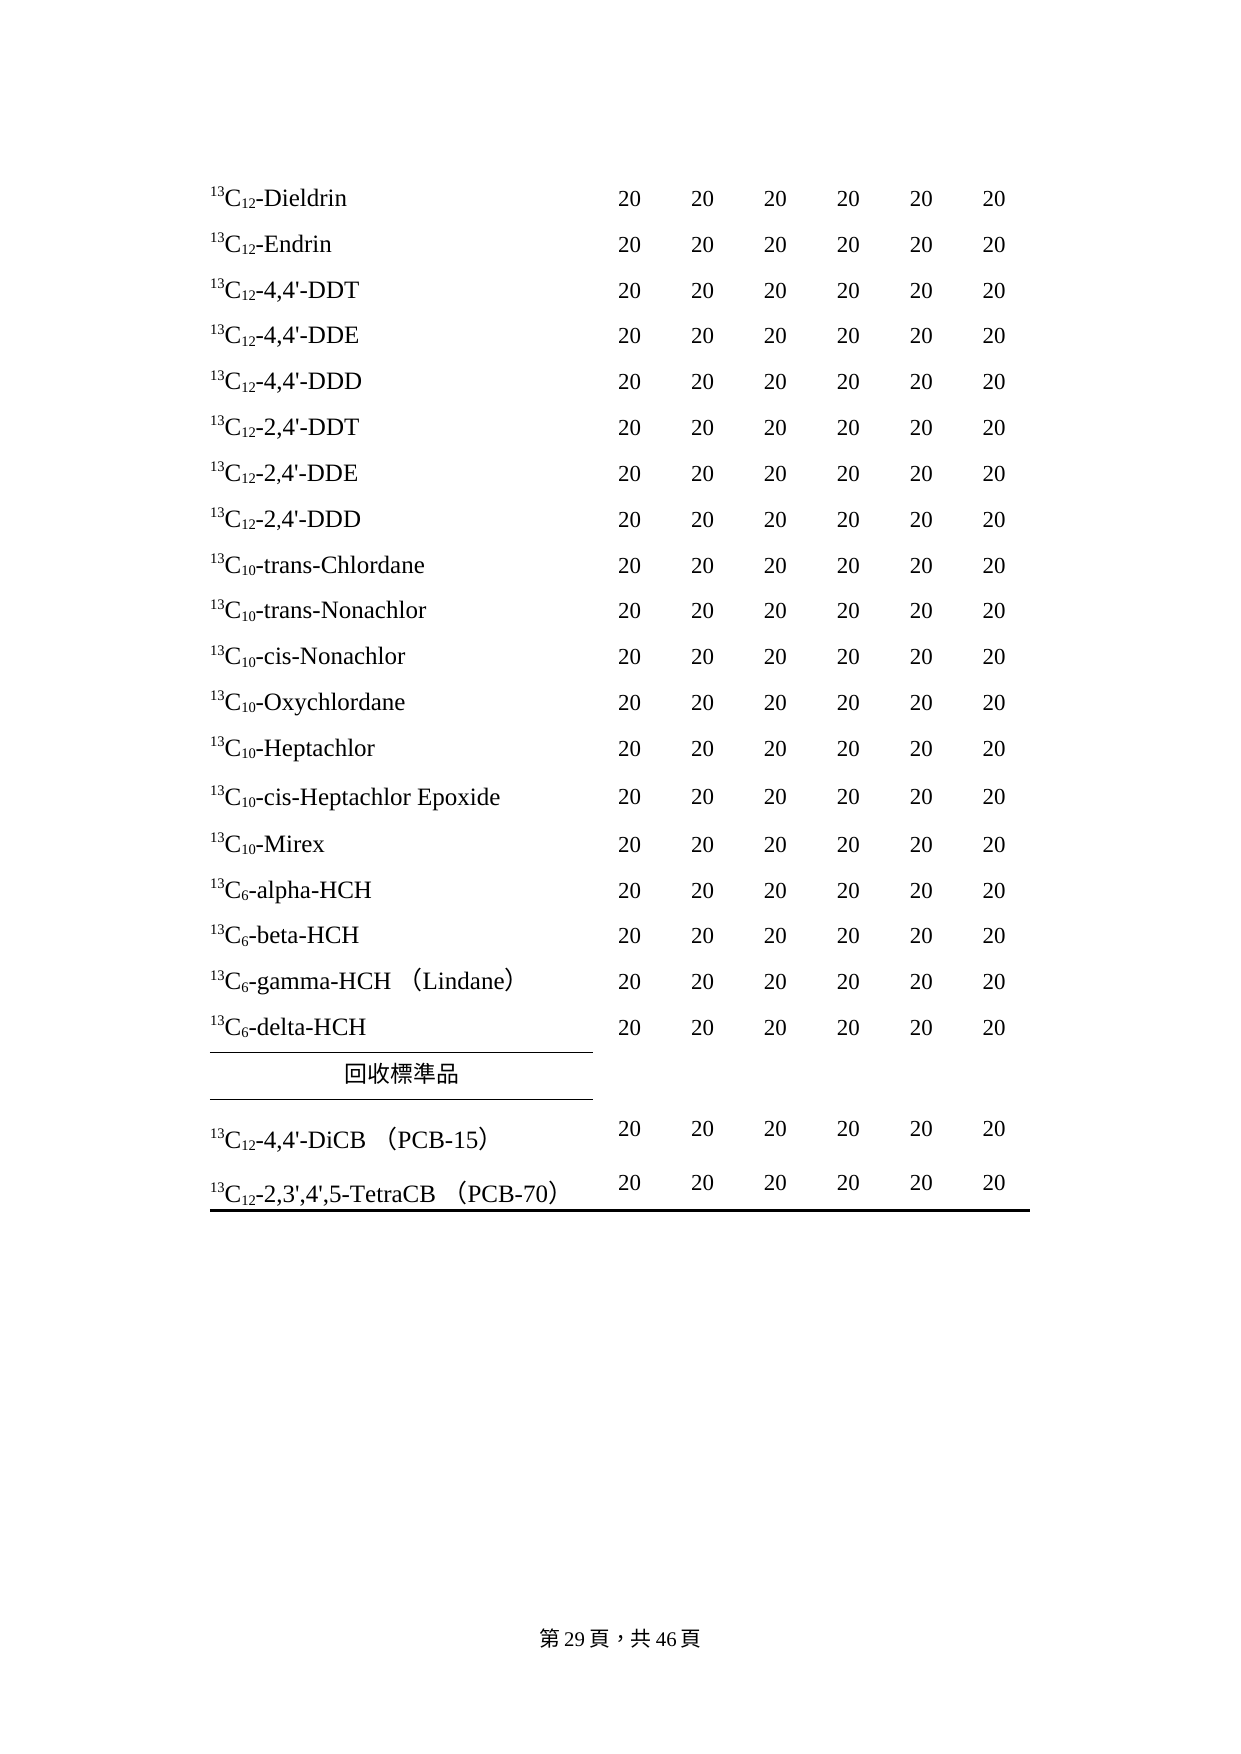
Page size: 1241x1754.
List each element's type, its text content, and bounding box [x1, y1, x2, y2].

table_cell 20 [885, 361, 957, 406]
table_cell 20 [593, 452, 666, 498]
table_cell 20 [739, 1006, 812, 1052]
table_cell 20 [812, 869, 884, 915]
table_cell 20 [666, 177, 739, 223]
table_cell 20 [812, 1099, 884, 1154]
table_cell 20 [885, 177, 957, 223]
table_cell 20 [958, 915, 1030, 961]
table_cell 13C10-cis-Nonachlor [210, 636, 593, 681]
table_cell 20 [739, 869, 812, 915]
table_cell 20 [885, 223, 957, 269]
table_cell 20 [666, 727, 739, 773]
table_cell 20 [958, 869, 1030, 915]
table_cell 20 [885, 452, 957, 498]
table_cell 20 [593, 727, 666, 773]
table_cell 20 [885, 636, 957, 681]
table_cell 20 [885, 869, 957, 915]
table_cell 13C10-trans-Chlordane [210, 544, 593, 590]
table_cell 20 [885, 315, 957, 361]
table_cell 20 [739, 361, 812, 406]
table_cell 20 [812, 223, 884, 269]
table_cell 13C6-beta-HCH [210, 915, 593, 961]
table_cell 20 [958, 361, 1030, 406]
table_cell 20 [958, 452, 1030, 498]
table_cell 13C10-Mirex [210, 823, 593, 869]
table_cell 20 [666, 869, 739, 915]
table_cell 13C6-delta-HCH [210, 1006, 593, 1052]
table_cell [812, 1052, 884, 1099]
table_cell 20 [958, 315, 1030, 361]
table_cell 13C10-trans-Nonachlor [210, 590, 593, 636]
table_cell 20 [593, 1006, 666, 1052]
table_cell 20 [666, 636, 739, 681]
table_cell 20 [593, 269, 666, 315]
table_cell 20 [885, 1006, 957, 1052]
table_cell 20 [666, 773, 739, 823]
table_cell 20 [739, 590, 812, 636]
table_cell [885, 1052, 957, 1099]
table_cell 20 [666, 681, 739, 727]
table_cell 13C12-Endrin [210, 223, 593, 269]
table_cell 20 [593, 773, 666, 823]
table_cell 20 [593, 498, 666, 544]
table_cell 20 [593, 315, 666, 361]
table_cell 20 [666, 961, 739, 1006]
table_cell 20 [958, 590, 1030, 636]
table_cell [958, 1052, 1030, 1099]
table_cell 20 [593, 223, 666, 269]
table_cell 20 [812, 269, 884, 315]
table_cell 20 [885, 269, 957, 315]
table_cell [593, 1052, 666, 1099]
table_cell 13C12-Dieldrin [210, 177, 593, 223]
table_cell 20 [812, 727, 884, 773]
table_cell 20 [666, 1154, 739, 1208]
table_cell 回收標準品 [210, 1053, 593, 1099]
table_cell 20 [958, 823, 1030, 869]
table_cell 20 [958, 1154, 1030, 1208]
table_cell 20 [666, 498, 739, 544]
table_cell 20 [885, 1154, 957, 1208]
table_cell 20 [593, 1154, 666, 1208]
table_cell 20 [885, 544, 957, 590]
table_cell 20 [812, 915, 884, 961]
table_cell 20 [812, 452, 884, 498]
table_cell 20 [739, 823, 812, 869]
table_cell 13C12-2,4'-DDE [210, 452, 593, 498]
table_cell 13C10-Heptachlor [210, 727, 593, 773]
table_cell 20 [739, 406, 812, 452]
table_cell 20 [958, 681, 1030, 727]
table_cell 20 [666, 823, 739, 869]
table_cell 20 [666, 223, 739, 269]
table_cell 20 [593, 823, 666, 869]
table_cell [666, 1052, 739, 1099]
table_cell 20 [666, 590, 739, 636]
table_cell 20 [593, 961, 666, 1006]
table_cell 20 [666, 1099, 739, 1154]
table_cell 20 [666, 406, 739, 452]
table_cell 20 [666, 544, 739, 590]
table_cell 20 [812, 177, 884, 223]
table_cell 13C6-gamma-HCH （Lindane） [210, 961, 593, 1006]
table_cell 20 [812, 1006, 884, 1052]
table_cell 20 [958, 177, 1030, 223]
table_cell 20 [885, 1099, 957, 1154]
table_cell 20 [739, 727, 812, 773]
table_cell 20 [812, 823, 884, 869]
table_cell 20 [958, 1099, 1030, 1154]
table_cell 20 [739, 1154, 812, 1208]
table_cell 20 [812, 406, 884, 452]
table_cell 20 [666, 361, 739, 406]
table_cell 20 [812, 498, 884, 544]
table_cell 20 [593, 590, 666, 636]
table_cell 20 [812, 961, 884, 1006]
table_cell 20 [593, 361, 666, 406]
table_cell 20 [885, 681, 957, 727]
table_cell 20 [739, 498, 812, 544]
table_cell 20 [739, 177, 812, 223]
table_cell 20 [958, 727, 1030, 773]
table_cell 20 [812, 773, 884, 823]
table_cell 13C12-4,4'-DDE [210, 315, 593, 361]
table_cell 20 [885, 961, 957, 1006]
table_cell 13C12-4,4'-DDD [210, 361, 593, 406]
table_cell 20 [885, 498, 957, 544]
table_cell 20 [739, 681, 812, 727]
table_cell 20 [958, 636, 1030, 681]
table_cell 20 [812, 590, 884, 636]
table_cell 13C12-4,4'-DiCB （PCB-15） [210, 1100, 593, 1154]
table_cell 20 [666, 1006, 739, 1052]
table_cell 20 [593, 869, 666, 915]
table_cell 20 [666, 315, 739, 361]
table_cell 20 [958, 773, 1030, 823]
table_cell 20 [739, 315, 812, 361]
table_cell [739, 1052, 812, 1099]
table_cell 20 [958, 1006, 1030, 1052]
table_cell 13C12-2,3',4',5-TetraCB （PCB-70） [210, 1154, 593, 1208]
table_cell 13C12-4,4'-DDT [210, 269, 593, 315]
table_cell 20 [812, 361, 884, 406]
table_cell 20 [958, 498, 1030, 544]
table_cell 20 [666, 452, 739, 498]
table_cell 13C10-Oxychlordane [210, 681, 593, 727]
table_cell 20 [885, 727, 957, 773]
table_cell 13C6-alpha-HCH [210, 869, 593, 915]
table_cell 20 [593, 406, 666, 452]
table_cell 20 [739, 452, 812, 498]
table_cell 20 [958, 223, 1030, 269]
table_cell 20 [593, 544, 666, 590]
table_cell 13C12-2,4'-DDD [210, 498, 593, 544]
table_cell 20 [812, 681, 884, 727]
table_cell 20 [885, 406, 957, 452]
table_cell 20 [739, 773, 812, 823]
table_cell 20 [666, 915, 739, 961]
table_cell 20 [885, 915, 957, 961]
table_cell 20 [958, 406, 1030, 452]
table_cell 20 [739, 915, 812, 961]
table_cell 20 [812, 636, 884, 681]
table_cell 20 [812, 1154, 884, 1208]
table_cell 20 [593, 177, 666, 223]
table_cell 20 [958, 544, 1030, 590]
table_cell 20 [739, 223, 812, 269]
table_cell 20 [593, 915, 666, 961]
table_cell 13C12-2,4'-DDT [210, 406, 593, 452]
table_cell 20 [739, 544, 812, 590]
table_cell 20 [739, 636, 812, 681]
table_cell 20 [739, 269, 812, 315]
table_cell 20 [593, 681, 666, 727]
table_cell 20 [812, 544, 884, 590]
table_cell 20 [812, 315, 884, 361]
table_cell 20 [885, 823, 957, 869]
table_cell 13C10-cis-Heptachlor Epoxide [210, 773, 593, 823]
table_cell 20 [885, 773, 957, 823]
table_cell 20 [739, 961, 812, 1006]
table_cell 20 [593, 1099, 666, 1154]
table_cell 20 [593, 636, 666, 681]
table_cell 20 [739, 1099, 812, 1154]
table_cell 20 [885, 590, 957, 636]
table_cell 20 [958, 269, 1030, 315]
table_cell 20 [666, 269, 739, 315]
table_cell 20 [958, 961, 1030, 1006]
